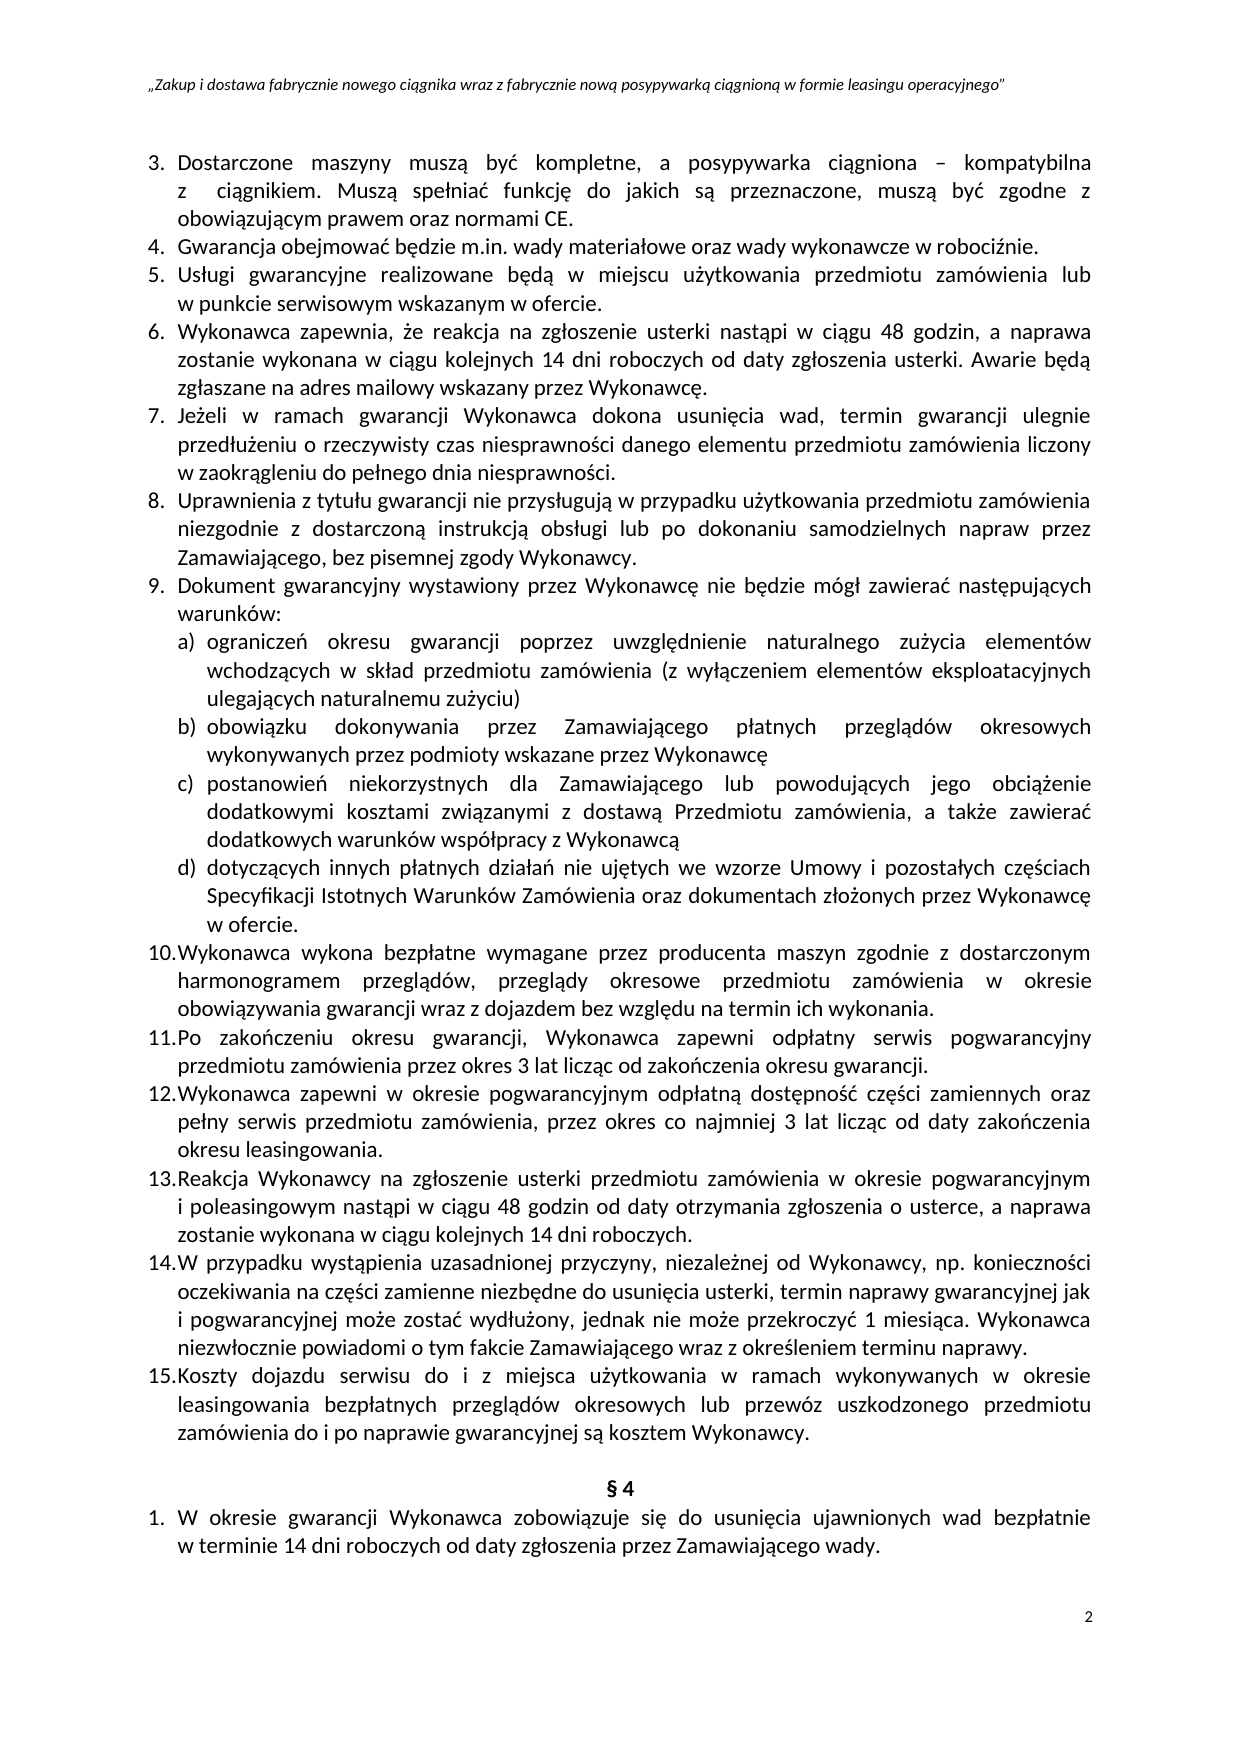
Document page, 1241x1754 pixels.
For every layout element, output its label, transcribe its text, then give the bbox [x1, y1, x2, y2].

list Uprawnienia z tytułu gwarancji nie przysługują w przypadku użytkowania przedmiotu zamówienia niezgodnie z dostarczoną instrukcją obsługi lub po dokonaniu samodzielnych napraw przez Zamawiającego, bez pisemnej zgody Wykonawcy. [148, 486, 1093, 571]
list ograniczeń okresu gwarancji poprzez uwzględnienie naturalnego zużycia elementów wchodzących w skład przedmiotu zamówienia (z wyłączeniem elementów eksploatacyjnych ulegających naturalnemu zużyciu) [177, 627, 1093, 712]
list W przypadku wystąpienia uzasadnionej przyczyny, niezależnej od Wykonawcy, np. konieczności oczekiwania na części zamienne niezbędne do usunięcia usterki, termin naprawy gwarancyjnej jak i pogwarancyjnej może zostać wydłużony, jednak nie może przekroczyć 1 miesiąca. Wykonawca niezwłocznie powiadomi o tym fakcie Zamawiającego wraz z określeniem terminu naprawy. [148, 1248, 1093, 1361]
list Wykonawca zapewni w okresie pogwarancyjnym odpłatną dostępność części zamiennych oraz pełny serwis przedmiotu zamówienia, przez okres co najmniej 3 lat licząc od daty zakończenia okresu leasingowania. [148, 1079, 1093, 1164]
list dotyczących innych płatnych działań nie ujętych we wzorze Umowy i pozostałych częściach Specyfikacji Istotnych Warunków Zamówienia oraz dokumentach złożonych przez Wykonawcę w ofercie. [177, 853, 1093, 938]
list Dostarczone maszyny muszą być kompletne, a posypywarka ciągniona – kompatybilna z ciągnikiem. Muszą spełniać funkcję do jakich są przeznaczone, muszą być zgodne z obowiązującym prawem oraz normami CE. [148, 148, 1093, 232]
list Wykonawca wykona bezpłatne wymagane przez producenta maszyn zgodnie z dostarczonym harmonogramem przeglądów, przeglądy okresowe przedmiotu zamówienia w okresie obowiązywania gwarancji wraz z dojazdem bez względu na termin ich wykonania. [148, 938, 1093, 1022]
list Wykonawca zapewnia, że reakcja na zgłoszenie usterki nastąpi w ciągu 48 godzin, a naprawa zostanie wykonana w ciągu kolejnych 14 dni roboczych od daty zgłoszenia usterki. Awarie będą zgłaszane na adres mailowy wskazany przez Wykonawcę. [148, 317, 1093, 401]
list W okresie gwarancji Wykonawca zobowiązuje się do usunięcia ujawnionych wad bezpłatnie w terminie 14 dni roboczych od daty zgłoszenia przez Zamawiającego wady. [148, 1503, 1093, 1559]
list postanowień niekorzystnych dla Zamawiającego lub powodujących jego obciążenie dodatkowymi kosztami związanymi z dostawą Przedmiotu zamówienia, a także zawierać dodatkowych warunków współpracy z Wykonawcą [177, 769, 1093, 853]
list Koszty dojazdu serwisu do i z miejsca użytkowania w ramach wykonywanych w okresie leasingowania bezpłatnych przeglądów okresowych lub przewóz uszkodzonego przedmiotu zamówienia do i po naprawie gwarancyjnej są kosztem Wykonawcy. [148, 1361, 1093, 1446]
list Gwarancja obejmować będzie m.in. wady materiałowe oraz wady wykonawcze w robociźnie. [148, 232, 1093, 260]
list obowiązku dokonywania przez Zamawiającego płatnych przeglądów okresowych wykonywanych przez podmioty wskazane przez Wykonawcę [177, 712, 1093, 768]
list Reakcja Wykonawcy na zgłoszenie usterki przedmiotu zamówienia w okresie pogwarancyjnym i poleasingowym nastąpi w ciągu 48 godzin od daty otrzymania zgłoszenia o usterce, a naprawa zostanie wykonana w ciągu kolejnych 14 dni roboczych. [148, 1164, 1093, 1248]
list Dokument gwarancyjny wystawiony przez Wykonawcę nie będzie mógł zawierać następujących warunków: [148, 571, 1093, 627]
list Usługi gwarancyjne realizowane będą w miejscu użytkowania przedmiotu zamówienia lub w punkcie serwisowym wskazanym w ofercie. [148, 261, 1093, 317]
list Jeżeli w ramach gwarancji Wykonawca dokona usunięcia wad, termin gwarancji ulegnie przedłużeniu o rzeczywisty czas niesprawności danego elementu przedmiotu zamówienia liczony w zaokrągleniu do pełnego dnia niesprawności. [148, 402, 1093, 486]
list Po zakończeniu okresu gwarancji, Wykonawca zapewni odpłatny serwis pogwarancyjny przedmiotu zamówienia przez okres 3 lat licząc od zakończenia okresu gwarancji. [148, 1023, 1093, 1079]
text § 4 [148, 1474, 1093, 1502]
